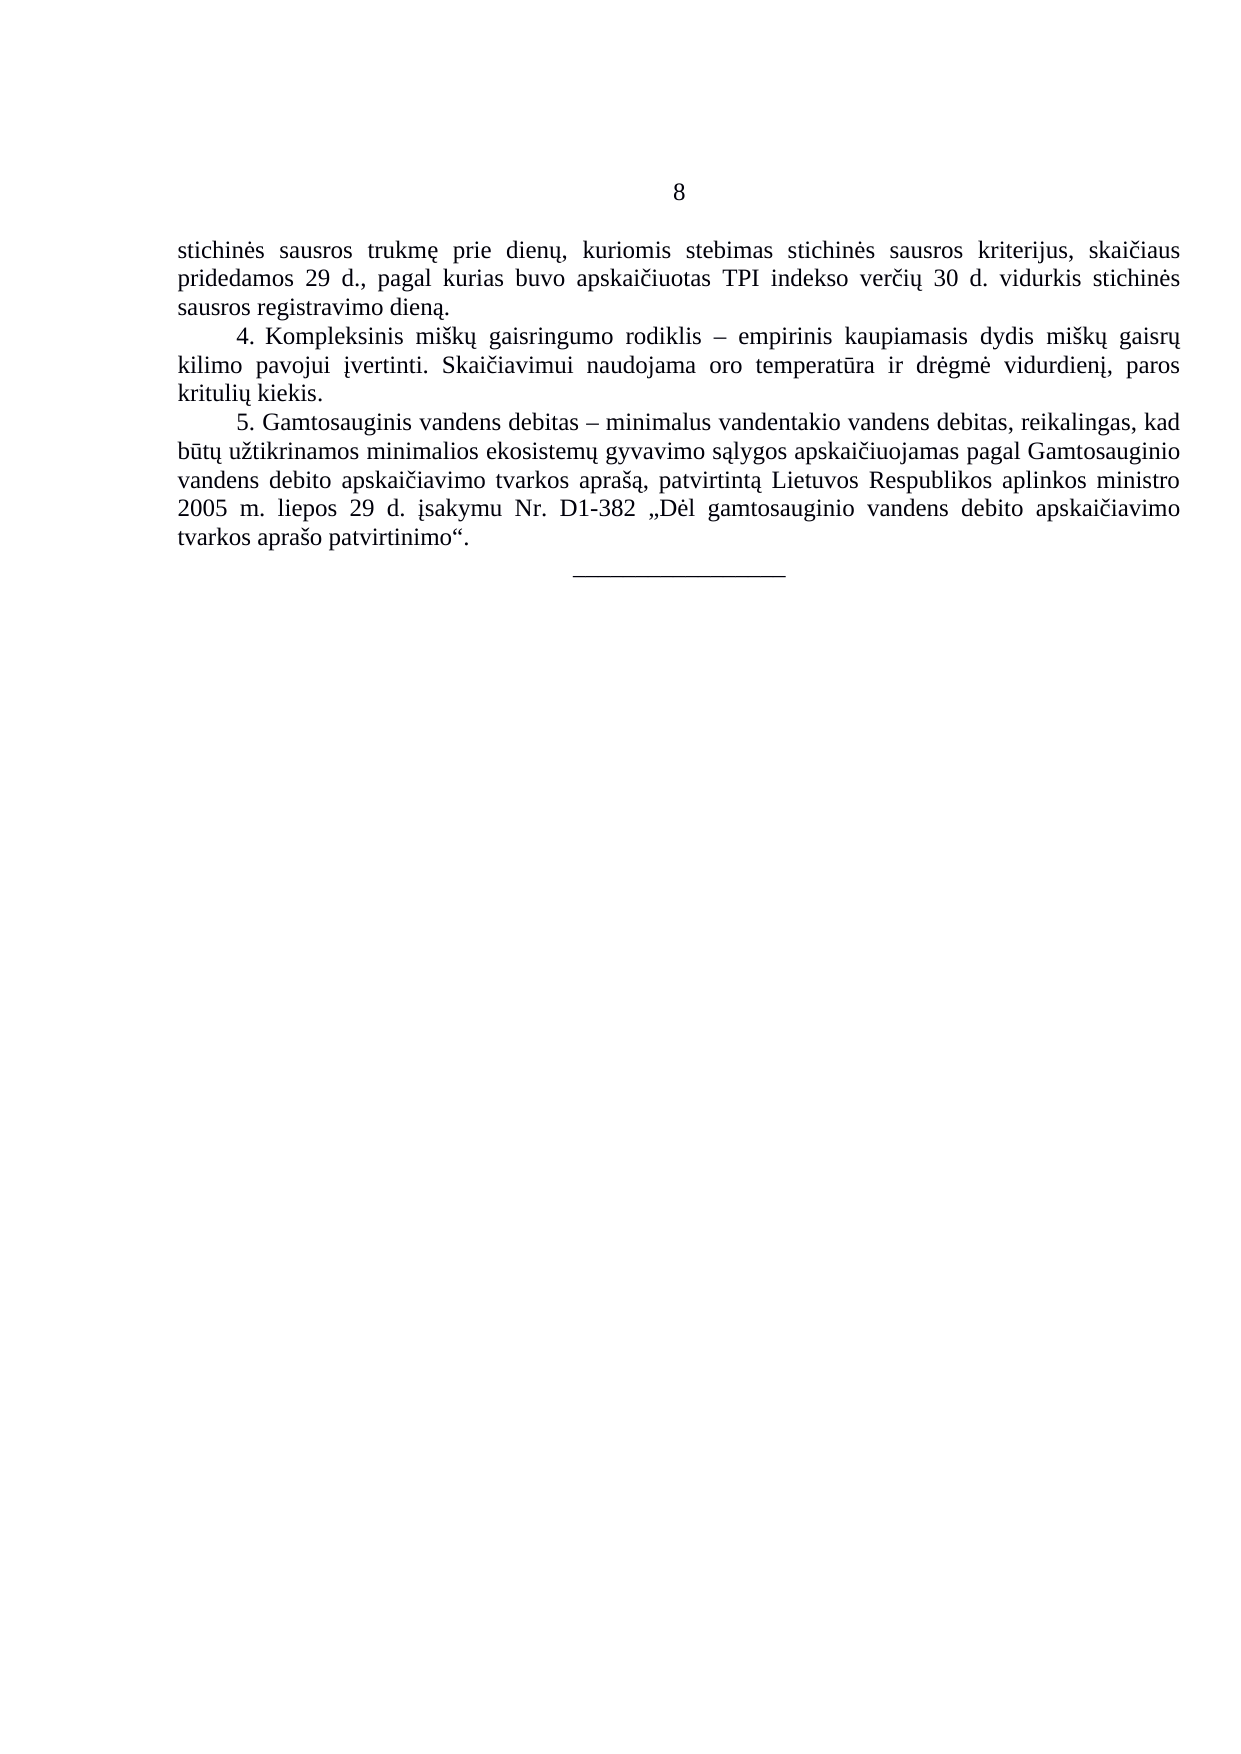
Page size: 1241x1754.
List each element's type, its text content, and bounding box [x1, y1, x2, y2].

text stichinės sausros trukmę prie dienų, kuriomis stebimas stichinės sausros kriterijus, skaičiaus pridedamos 29 d., pagal kurias buvo apskaičiuotas TPI indekso verčių 30 d. vidurkis stichinės sausros registravimo dieną. [177, 235, 1181, 321]
text 5. Gamtosauginis vandens debitas – minimalus vandentakio vandens debitas, reikalingas, kad būtų užtikrinamos minimalios ekosistemų gyvavimo sąlygos apskaičiuojamas pagal Gamtosauginio vandens debito apskaičiavimo tvarkos aprašą, patvirtintą Lietuvos Respublikos aplinkos ministro 2005 m. liepos 29 d. įsakymu Nr. D1-382 „Dėl gamtosauginio vandens debito apskaičiavimo tvarkos aprašo patvirtinimo“. [177, 407, 1181, 551]
text _________________ [177, 551, 1181, 580]
text 4. Kompleksinis miškų gaisringumo rodiklis – empirinis kaupiamasis dydis miškų gaisrų kilimo pavojui įvertinti. Skaičiavimui naudojama oro temperatūra ir drėgmė vidurdienį, paros kritulių kiekis. [177, 321, 1181, 407]
